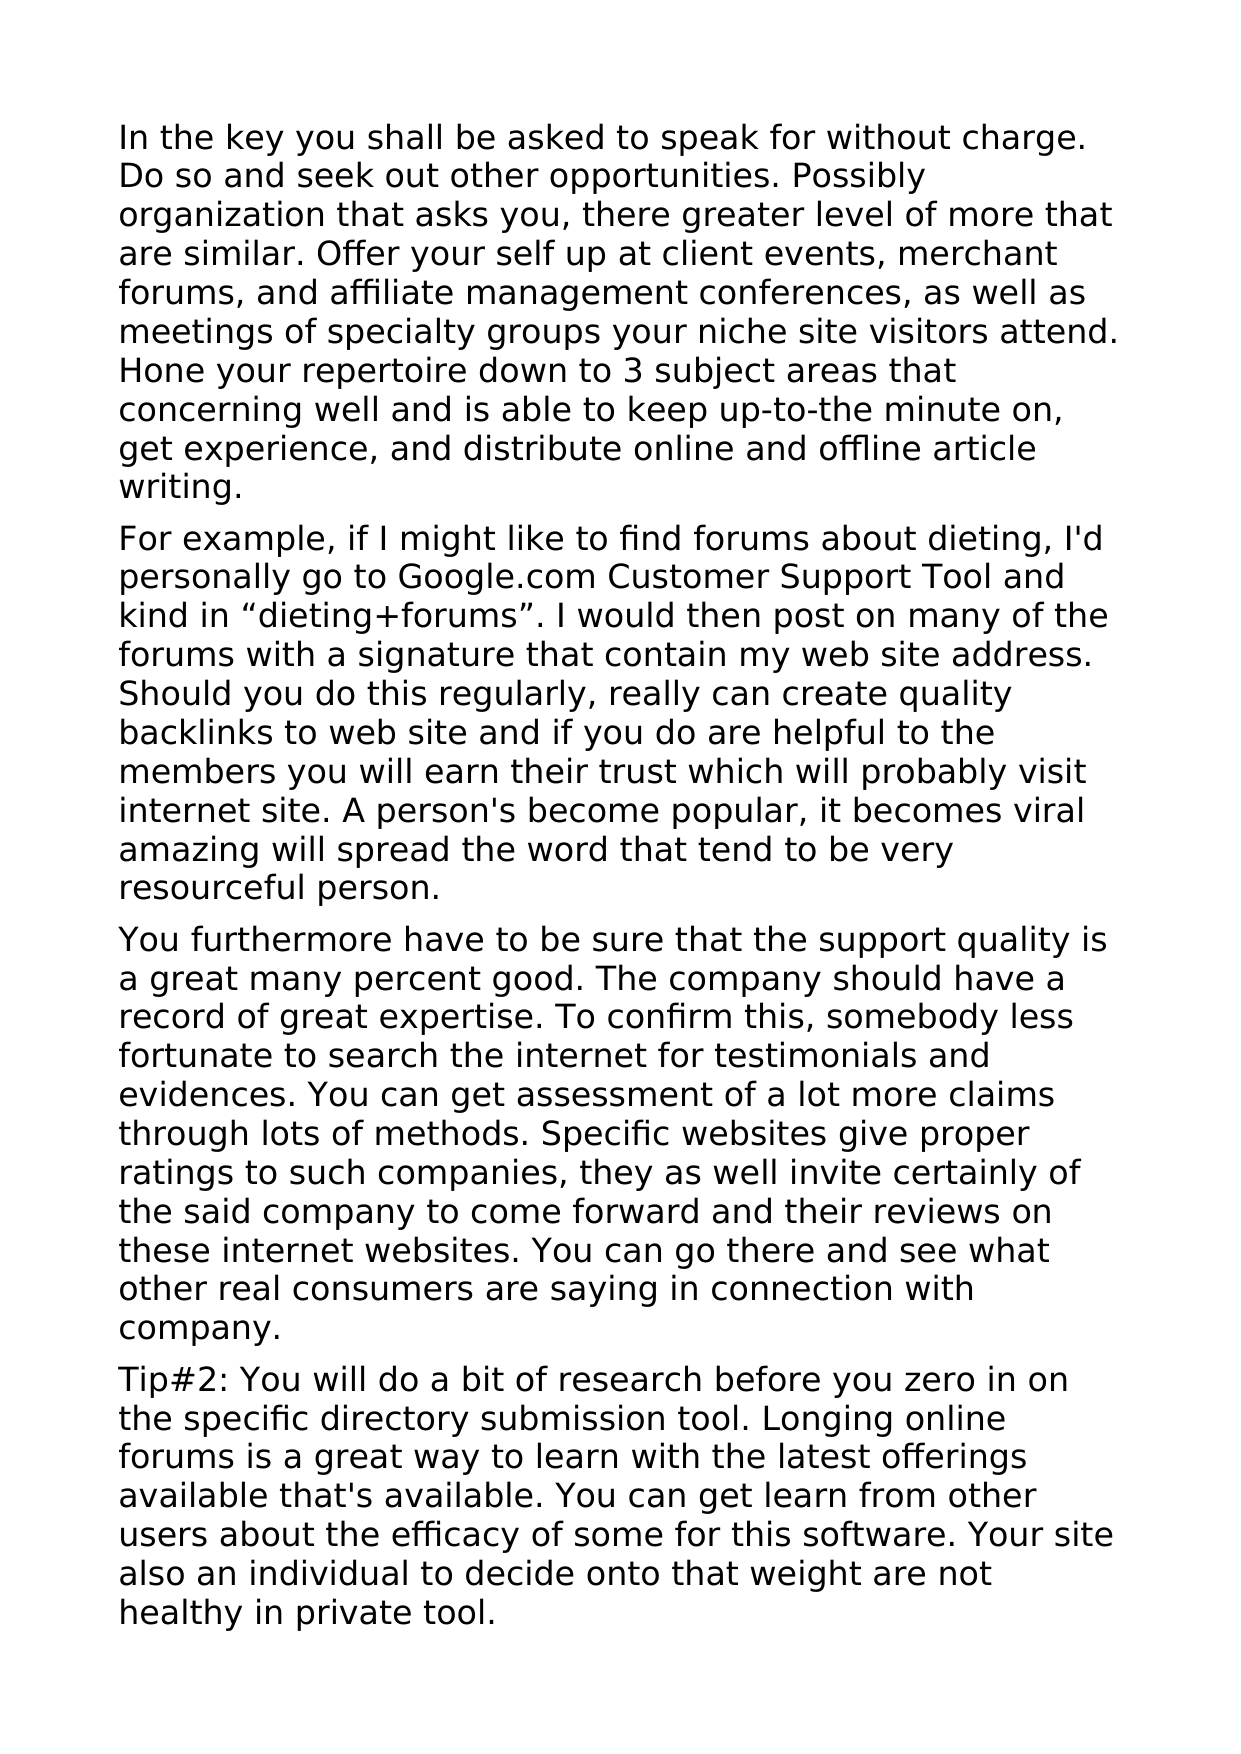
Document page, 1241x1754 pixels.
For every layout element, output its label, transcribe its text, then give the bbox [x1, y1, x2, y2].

text For example, if I might like to find forums about dieting, I'd personally go to Google.com Customer Support Tool and kind in “dieting+forums”. I would then post on many of the forums with a signature that contain my web site address. Should you do this regularly, really can create quality backlinks to web site and if you do are helpful to the members you will earn their trust which will probably visit internet site. A person's become popular, it becomes viral amazing will spread the word that tend to be very resourceful person. [118, 519, 1122, 908]
text You furthermore have to be sure that the support quality is a great many percent good. The company should have a record of great expertise. To confirm this, somebody less fortunate to search the internet for testimonials and evidences. You can get assessment of a lot more claims through lots of methods. Specific websites give proper ratings to such companies, they as well invite certainly of the said company to come forward and their reviews on these internet websites. You can go there and see what other real consumers are saying in connection with company. [118, 920, 1122, 1348]
text Tip#2: You will do a bit of research before you zero in on the specific directory submission tool. Longing online forums is a great way to learn with the latest offerings available that's available. You can get learn from other users about the efficacy of some for this software. Your site also an individual to decide onto that weight are not healthy in private tool. [118, 1360, 1122, 1632]
text In the key you shall be asked to speak for without charge. Do so and seek out other opportunities. Possibly organization that asks you, there greater level of more that are similar. Offer your self up at client events, merchant forums, and affiliate management conferences, as well as meetings of specialty groups your niche site visitors attend. Hone your repertoire down to 3 subject areas that concerning well and is able to keep up-to-the minute on, get experience, and distribute online and offline article writing. [118, 118, 1122, 507]
